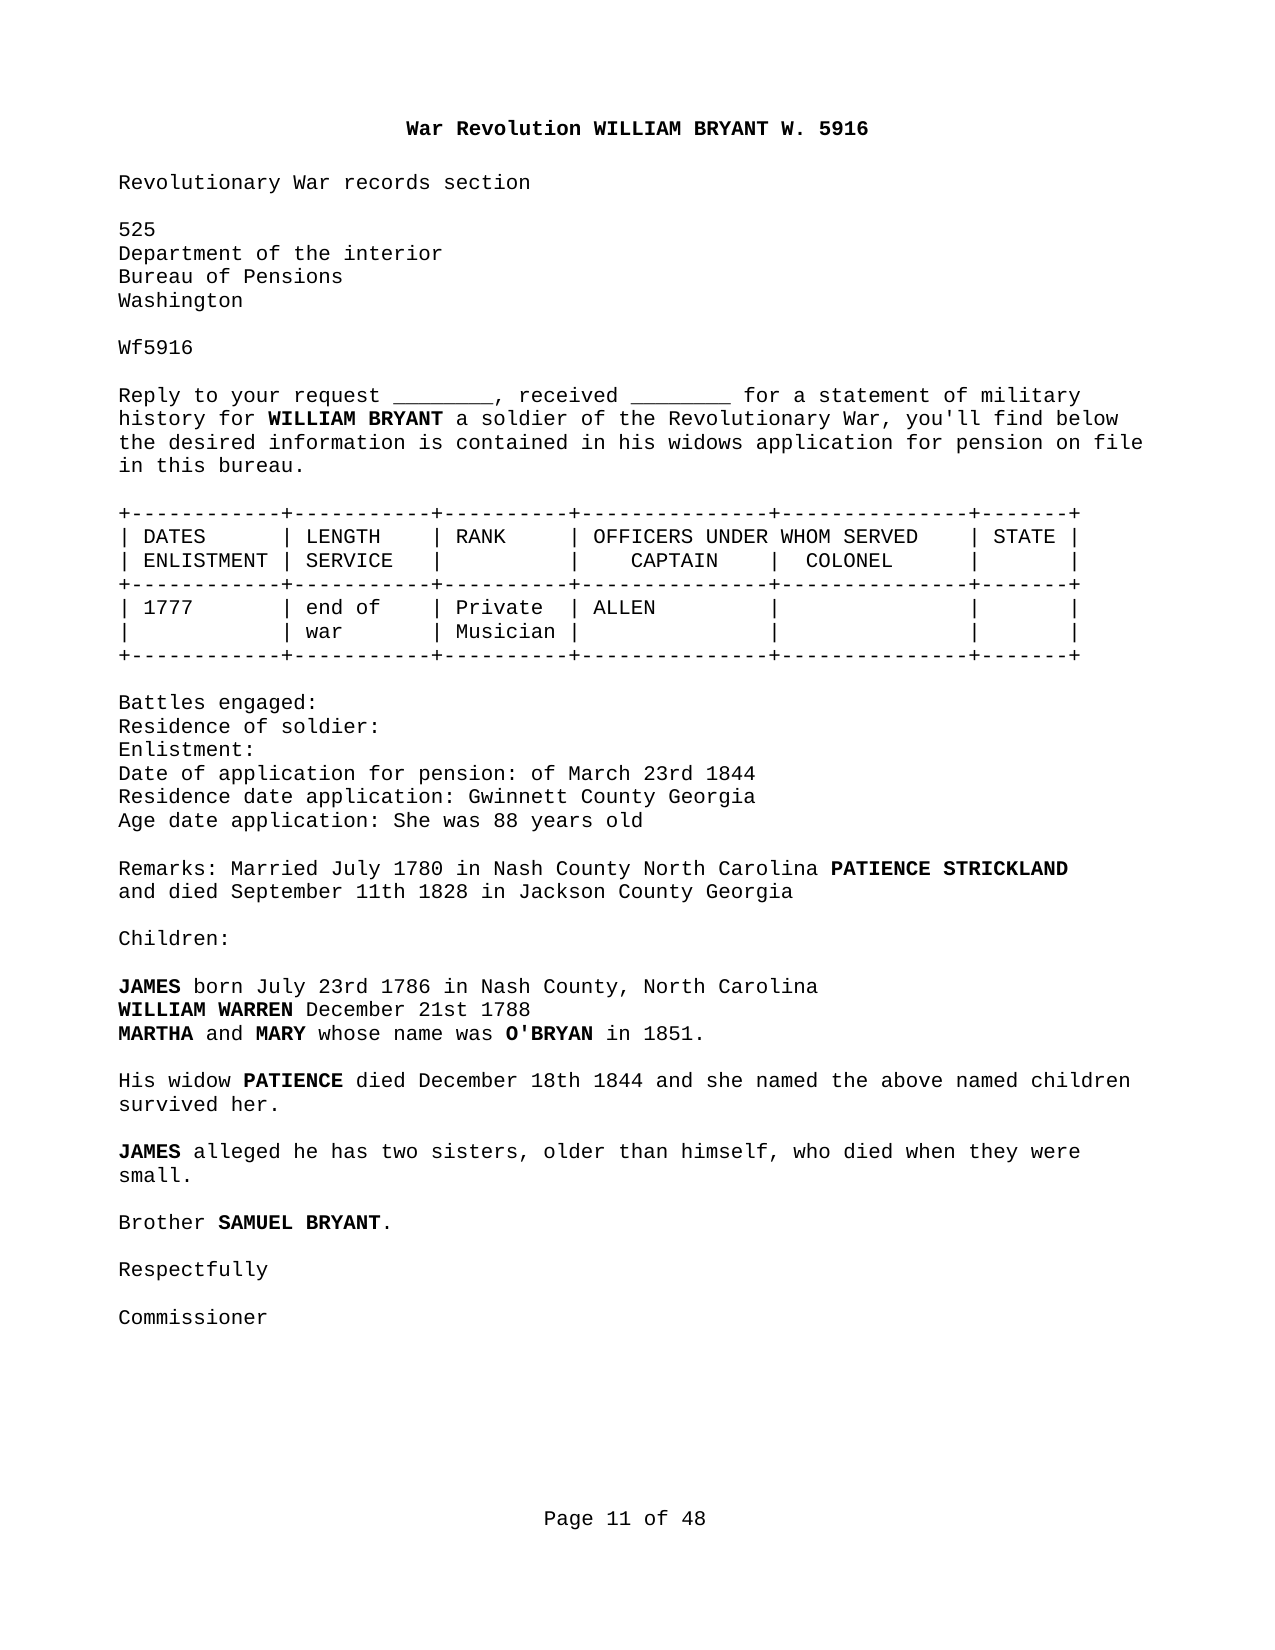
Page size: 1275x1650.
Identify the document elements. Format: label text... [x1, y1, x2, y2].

text Reply to your request ________, received ________ for a statement of military history for WILLIAM BRYANT a soldier of the Revolutionary War, you'll find below the desired information is contained in his widows application for pension on file in this bureau. [118, 384, 1157, 479]
text Date of application for pension: of March 23rd 1844 [118, 763, 1157, 787]
text Residence date application: Gwinnett County Georgia [118, 787, 1157, 810]
text Commissioner [118, 1307, 1157, 1330]
text Revolutionary War records section [118, 172, 1157, 195]
text Wf5916 [118, 337, 1157, 361]
text MARTHA and MARY whose name was O'BRYAN in 1851. [118, 1023, 1157, 1047]
text | DATES | LENGTH | RANK | OFFICERS UNDER WHOM SERVED | STATE | [118, 526, 1157, 550]
text Children: [118, 928, 1157, 952]
text Battles engaged: [118, 692, 1157, 716]
text Respectfully [118, 1259, 1157, 1283]
text +------------+-----------+----------+---------------+---------------+-------+ [118, 503, 1157, 526]
text +------------+-----------+----------+---------------+---------------+-------+ [118, 645, 1157, 668]
text Remarks: Married July 1780 in Nash County North Carolina PATIENCE STRICKLAND [118, 857, 1157, 881]
text | 1777 | end of | Private | ALLEN | | | [118, 597, 1157, 621]
text Washington [118, 290, 1157, 314]
text Brother SAMUEL BRYANT. [118, 1212, 1157, 1236]
text WILLIAM WARREN December 21st 1788 [118, 999, 1157, 1023]
text and died September 11th 1828 in Jackson County Georgia [118, 881, 1157, 905]
text | ENLISTMENT | SERVICE | | CAPTAIN | COLONEL | | [118, 550, 1157, 574]
text JAMES alleged he has two sisters, older than himself, who died when they were small. [118, 1141, 1157, 1188]
text JAMES born July 23rd 1786 in Nash County, North Carolina [118, 976, 1157, 999]
text Enlistment: [118, 739, 1157, 763]
text Department of the interior [118, 243, 1157, 266]
text +------------+-----------+----------+---------------+---------------+-------+ [118, 574, 1157, 597]
text Residence of soldier: [118, 716, 1157, 739]
text | | war | Musician | | | | [118, 621, 1157, 645]
text Age date application: She was 88 years old [118, 810, 1157, 834]
text His widow PATIENCE died December 18th 1844 and she named the above named children survived her. [118, 1070, 1157, 1118]
text 525 [118, 219, 1157, 243]
text Bureau of Pensions [118, 266, 1157, 290]
